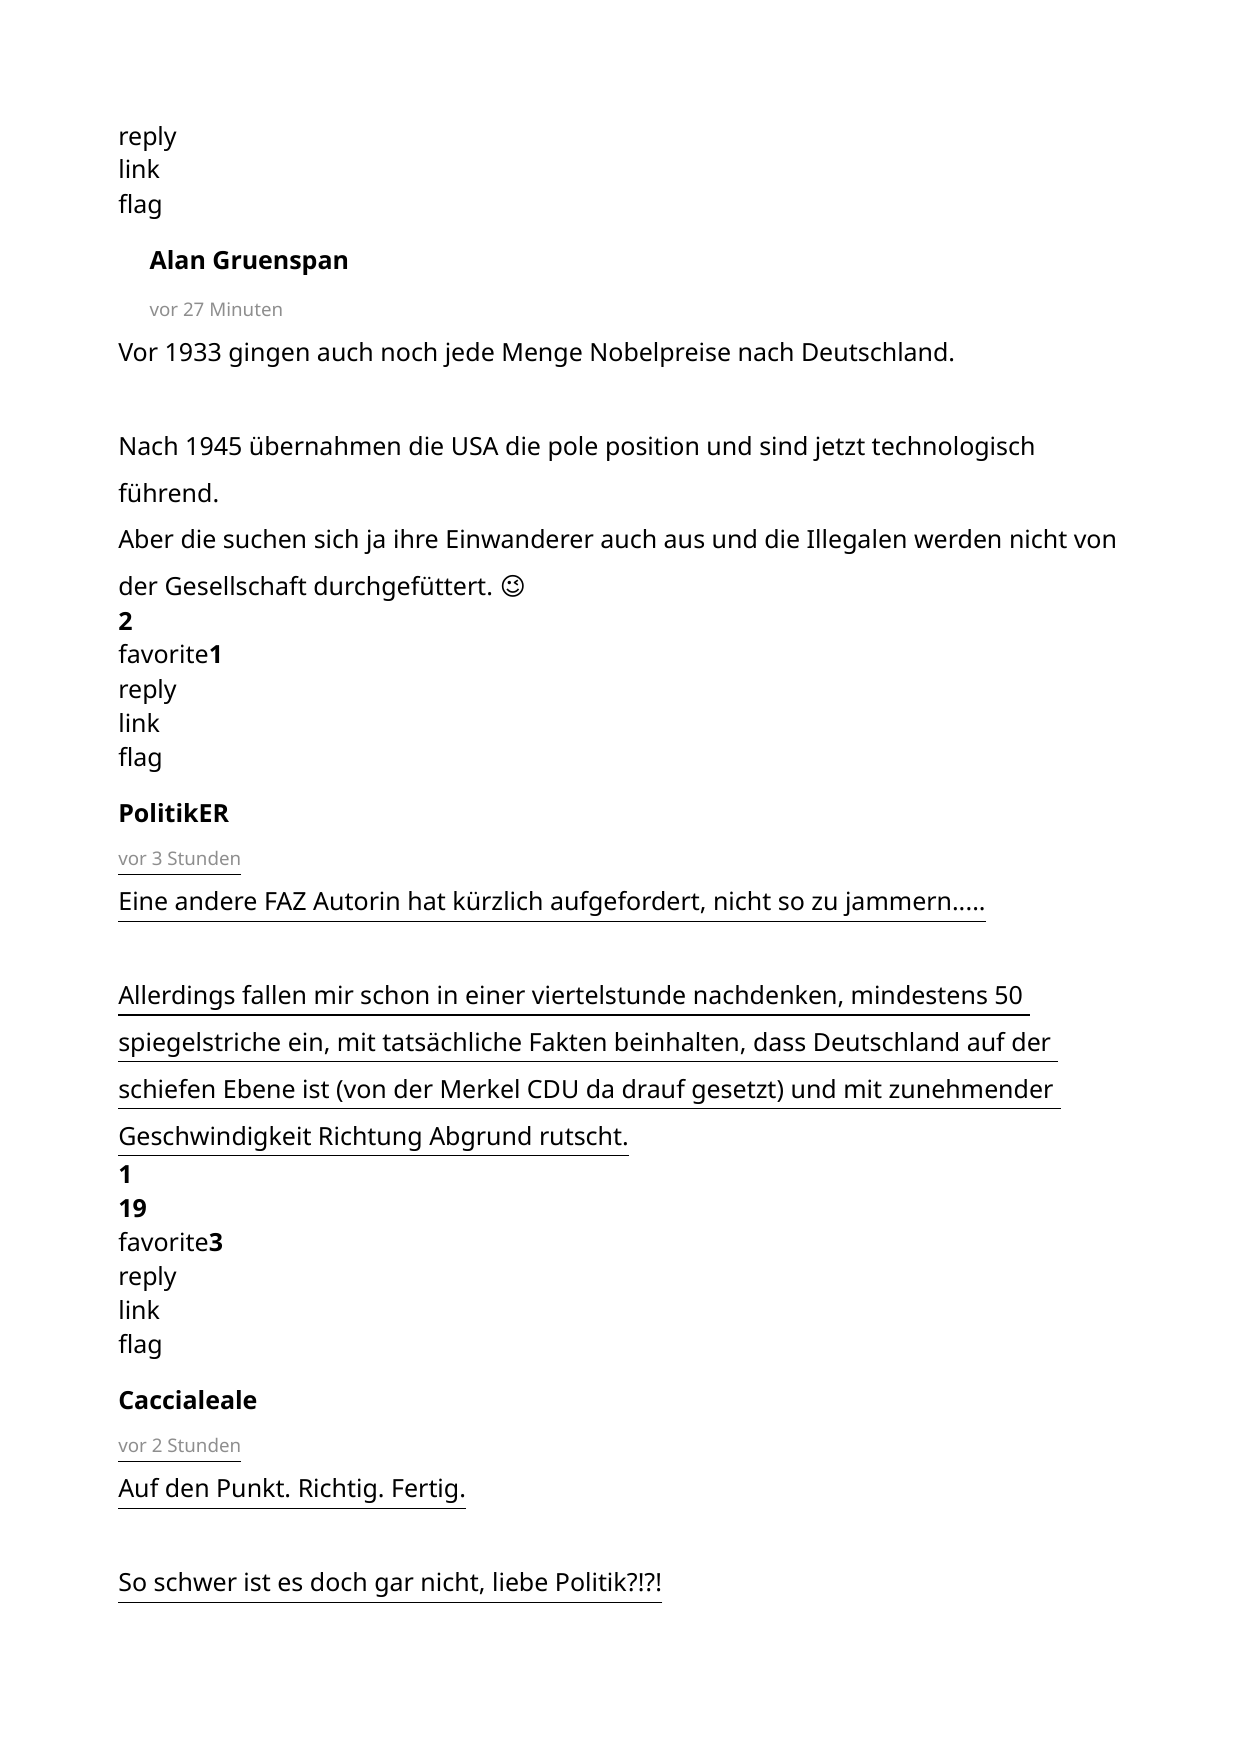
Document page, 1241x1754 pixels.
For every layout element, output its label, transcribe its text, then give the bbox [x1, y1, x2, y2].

text flag [118, 1327, 1122, 1361]
text link [118, 152, 1122, 186]
text favorite1 [118, 637, 1122, 671]
text Auf den Punkt. Richtig. Fertig. So schwer ist es doch gar nicht, liebe Politik?!?! [118, 1462, 1122, 1603]
text 2 [118, 603, 1122, 637]
text vor 27 Minuten [149, 292, 1122, 322]
text 1 [118, 1156, 1122, 1190]
text Alan Gruenspan [149, 236, 1114, 277]
text Caccialeale [118, 1376, 1114, 1417]
text Vor 1933 gingen auch noch jede Menge Nobelpreise nach Deutschland. Nach 1945 übernahmen die USA die pole position und sind jetzt technologisch führend. Aber die suchen sich ja ihre Einwanderer auch aus und die Illegalen werden nicht von der Gesellschaft durchgefüttert. 😉 [118, 322, 1122, 603]
text reply [118, 671, 1122, 705]
text Eine andere FAZ Autorin hat kürzlich aufgefordert, nicht so zu jammern..... Allerdings fallen mir schon in einer viertelstunde nachdenken, mindestens 50 spiegelstriche ein, mit tatsächliche Fakten beinhalten, dass Deutschland auf der schiefen Ebene ist (von der Merkel CDU da drauf gesetzt) und mit zunehmender Geschwindigkeit Richtung Abgrund rutscht. [118, 875, 1122, 1156]
text vor 2 Stunden [118, 1432, 1122, 1462]
text PolitikER [118, 789, 1114, 830]
text reply [118, 118, 1122, 152]
text flag [118, 739, 1122, 773]
text link [118, 1292, 1122, 1327]
text favorite3 [118, 1224, 1122, 1258]
text link [118, 705, 1122, 739]
text flag [118, 186, 1122, 220]
text 19 [118, 1190, 1122, 1224]
text reply [118, 1258, 1122, 1292]
text vor 3 Stunden [118, 845, 1122, 875]
